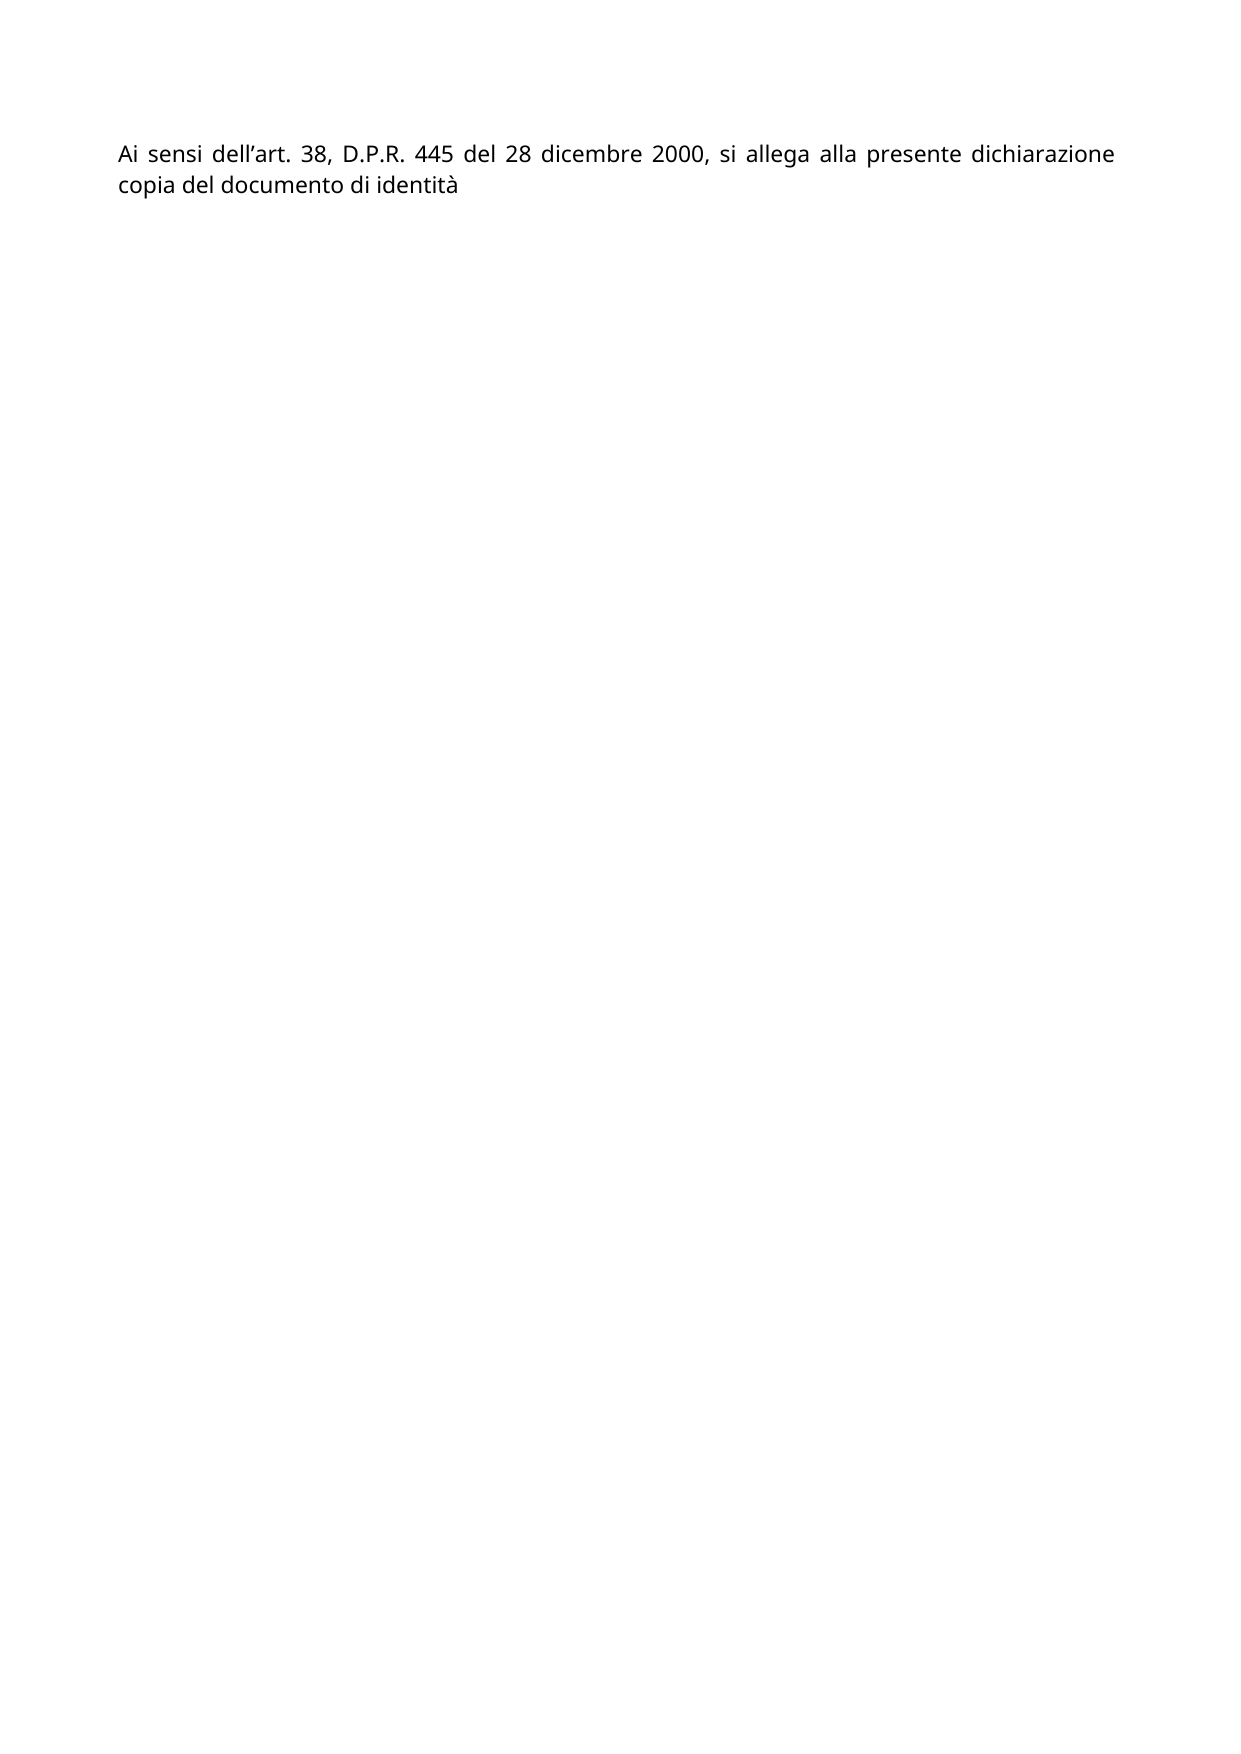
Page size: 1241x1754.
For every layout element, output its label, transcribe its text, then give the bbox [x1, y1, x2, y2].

text Ai sensi dell’art. 38, D.P.R. 445 del 28 dicembre 2000, si allega alla presente dichiarazione copia del documento di identità [118, 137, 1117, 200]
